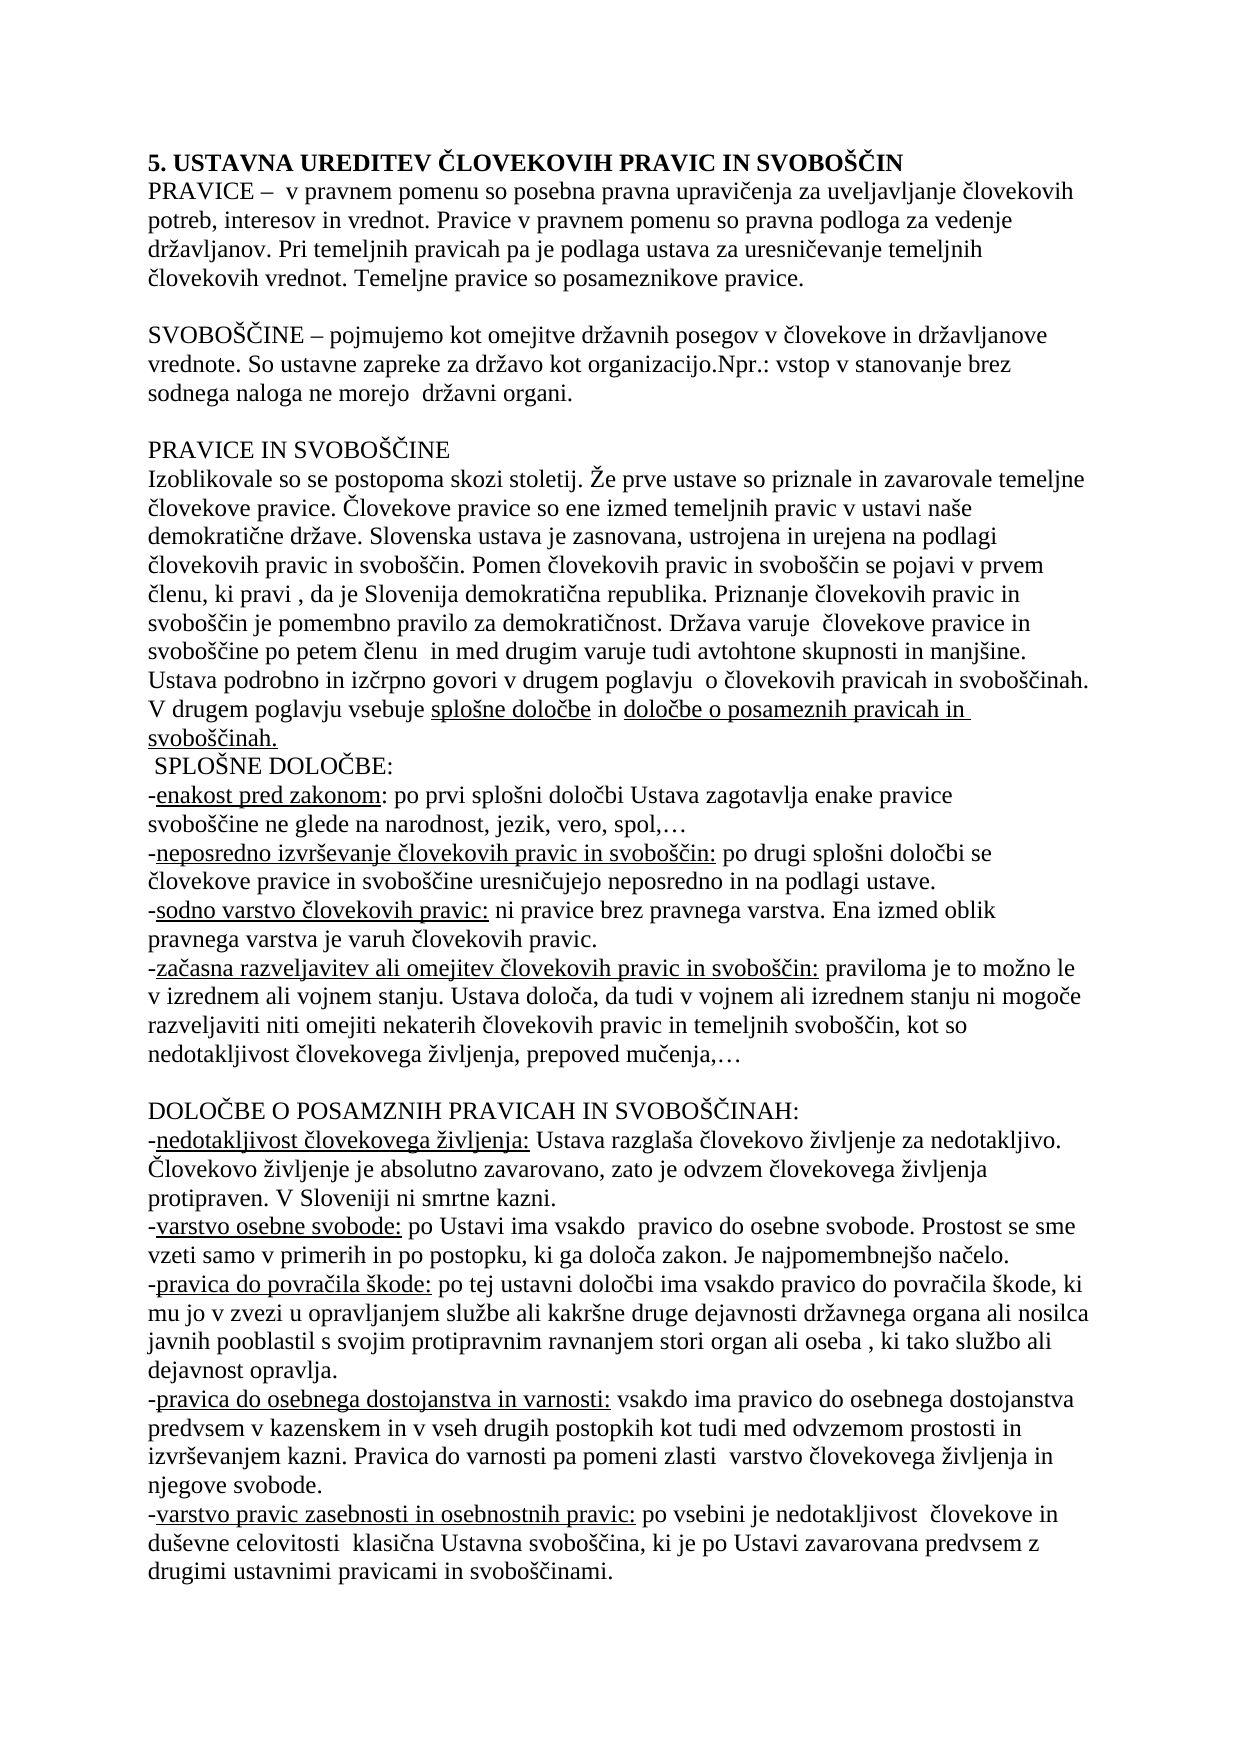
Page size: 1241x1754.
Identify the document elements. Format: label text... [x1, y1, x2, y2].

text -neposredno izvrševanje človekovih pravic in svoboščin: po drugi splošni določbi se človekove pravice in svoboščine uresničujejo neposredno in na podlagi ustave. [148, 838, 1093, 895]
text -nedotakljivost človekovega življenja: Ustava razglaša človekovo življenje za nedotakljivo. Človekovo življenje je absolutno zavarovano, zato je odvzem človekovega življenja protipraven. V Sloveniji ni smrtne kazni. [148, 1125, 1093, 1211]
text -sodno varstvo človekovih pravic: ni pravice brez pravnega varstva. Ena izmed oblik pravnega varstva je varuh človekovih pravic. [148, 895, 1093, 953]
text 5. USTAVNA UREDITEV ČLOVEKOVIH PRAVIC IN SVOBOŠČIN [148, 148, 1093, 176]
text -enakost pred zakonom: po prvi splošni določbi Ustava zagotavlja enake pravice [148, 780, 1093, 809]
text DOLOČBE O POSAMZNIH PRAVICAH IN SVOBOŠČINAH: [148, 1096, 1093, 1125]
text -varstvo pravic zasebnosti in osebnostnih pravic: po vsebini je nedotakljivost človekove in duševne celovitosti klasična Ustavna svoboščina, ki je po Ustavi zavarovana predvsem z drugimi ustavnimi pravicami in svoboščinami. [148, 1499, 1093, 1585]
text Izoblikovale so se postopoma skozi stoletij. Že prve ustave so priznale in zavarovale temeljne človekove pravice. Človekove pravice so ene izmed temeljnih pravic v ustavi naše demokratične države. Slovenska ustava je zasnovana, ustrojena in urejena na podlagi človekovih pravic in svoboščin. Pomen človekovih pravic in svoboščin se pojavi v prvem členu, ki pravi , da je Slovenija demokratična republika. Priznanje človekovih pravic in svoboščin je pomembno pravilo za demokratičnost. Država varuje človekove pravice in svoboščine po petem členu in med drugim varuje tudi avtohtone skupnosti in manjšine. Ustava podrobno in izčrpno govori v drugem poglavju o človekovih pravicah in svoboščinah. V drugem poglavju vsebuje splošne določbe in določbe o posameznih pravicah in svoboščinah. [148, 464, 1093, 751]
text SPLOŠNE DOLOČBE: [148, 751, 1093, 780]
text -varstvo osebne svobode: po Ustavi ima vsakdo pravico do osebne svobode. Prostost se sme vzeti samo v primerih in po postopku, ki ga določa zakon. Je najpomembnejšo načelo. [148, 1211, 1093, 1269]
text -pravica do osebnega dostojanstva in varnosti: vsakdo ima pravico do osebnega dostojanstva predvsem v kazenskem in v vseh drugih postopkih kot tudi med odvzemom prostosti in izvrševanjem kazni. Pravica do varnosti pa pomeni zlasti varstvo človekovega življenja in njegove svobode. [148, 1384, 1093, 1499]
text SVOBOŠČINE – pojmujemo kot omejitve državnih posegov v človekove in državljanove vrednote. So ustavne zapreke za državo kot organizacijo.Npr.: vstop v stanovanje brez sodnega naloga ne morejo državni organi. [148, 320, 1093, 406]
text -pravica do povračila škode: po tej ustavni določbi ima vsakdo pravico do povračila škode, ki mu jo v zvezi u opravljanjem službe ali kakršne druge dejavnosti državnega organa ali nosilca javnih pooblastil s svojim protipravnim ravnanjem stori organ ali oseba , ki tako službo ali dejavnost opravlja. [148, 1269, 1093, 1384]
text PRAVICE IN SVOBOŠČINE [148, 435, 1093, 464]
text svoboščine ne glede na narodnost, jezik, vero, spol,… [148, 809, 1093, 838]
text -začasna razveljavitev ali omejitev človekovih pravic in svoboščin: praviloma je to možno le v izrednem ali vojnem stanju. Ustava določa, da tudi v vojnem ali izrednem stanju ni mogoče razveljaviti niti omejiti nekaterih človekovih pravic in temeljnih svoboščin, kot so nedotakljivost človekovega življenja, prepoved mučenja,… [148, 953, 1093, 1068]
text PRAVICE – v pravnem pomenu so posebna pravna upravičenja za uveljavljanje človekovih potreb, interesov in vrednot. Pravice v pravnem pomenu so pravna podloga za vedenje državljanov. Pri temeljnih pravicah pa je podlaga ustava za uresničevanje temeljnih človekovih vrednot. Temeljne pravice so posameznikove pravice. [148, 176, 1093, 291]
